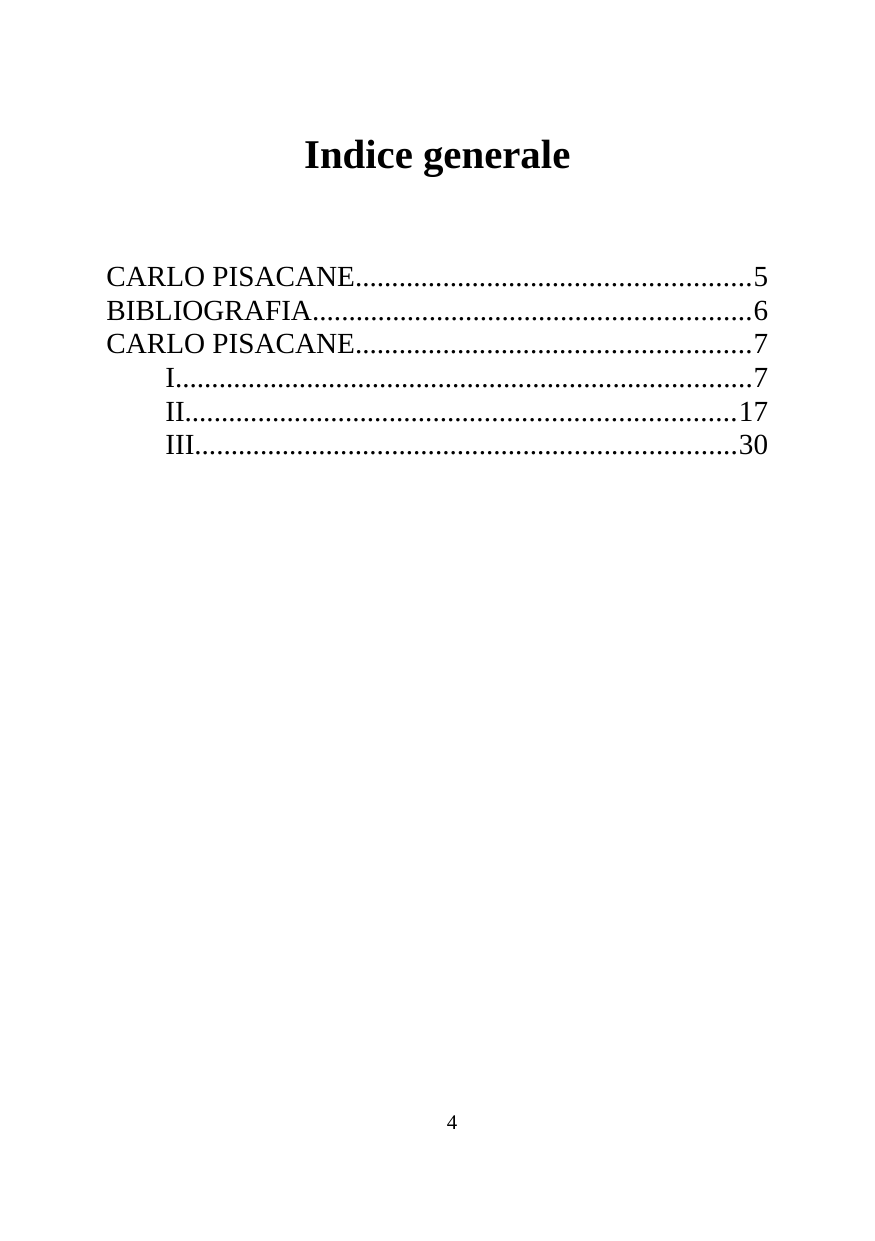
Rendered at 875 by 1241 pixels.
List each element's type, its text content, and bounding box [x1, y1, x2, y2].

text CARLO PISACANE 7 [106, 327, 768, 360]
text II 17 [165, 394, 768, 427]
text BIBLIOGRAFIA 6 [106, 293, 768, 327]
subtitle Indice generale [106, 130, 768, 177]
text CARLO PISACANE 5 [106, 259, 768, 293]
text I. 7 [165, 360, 768, 394]
text III 30 [165, 427, 768, 461]
